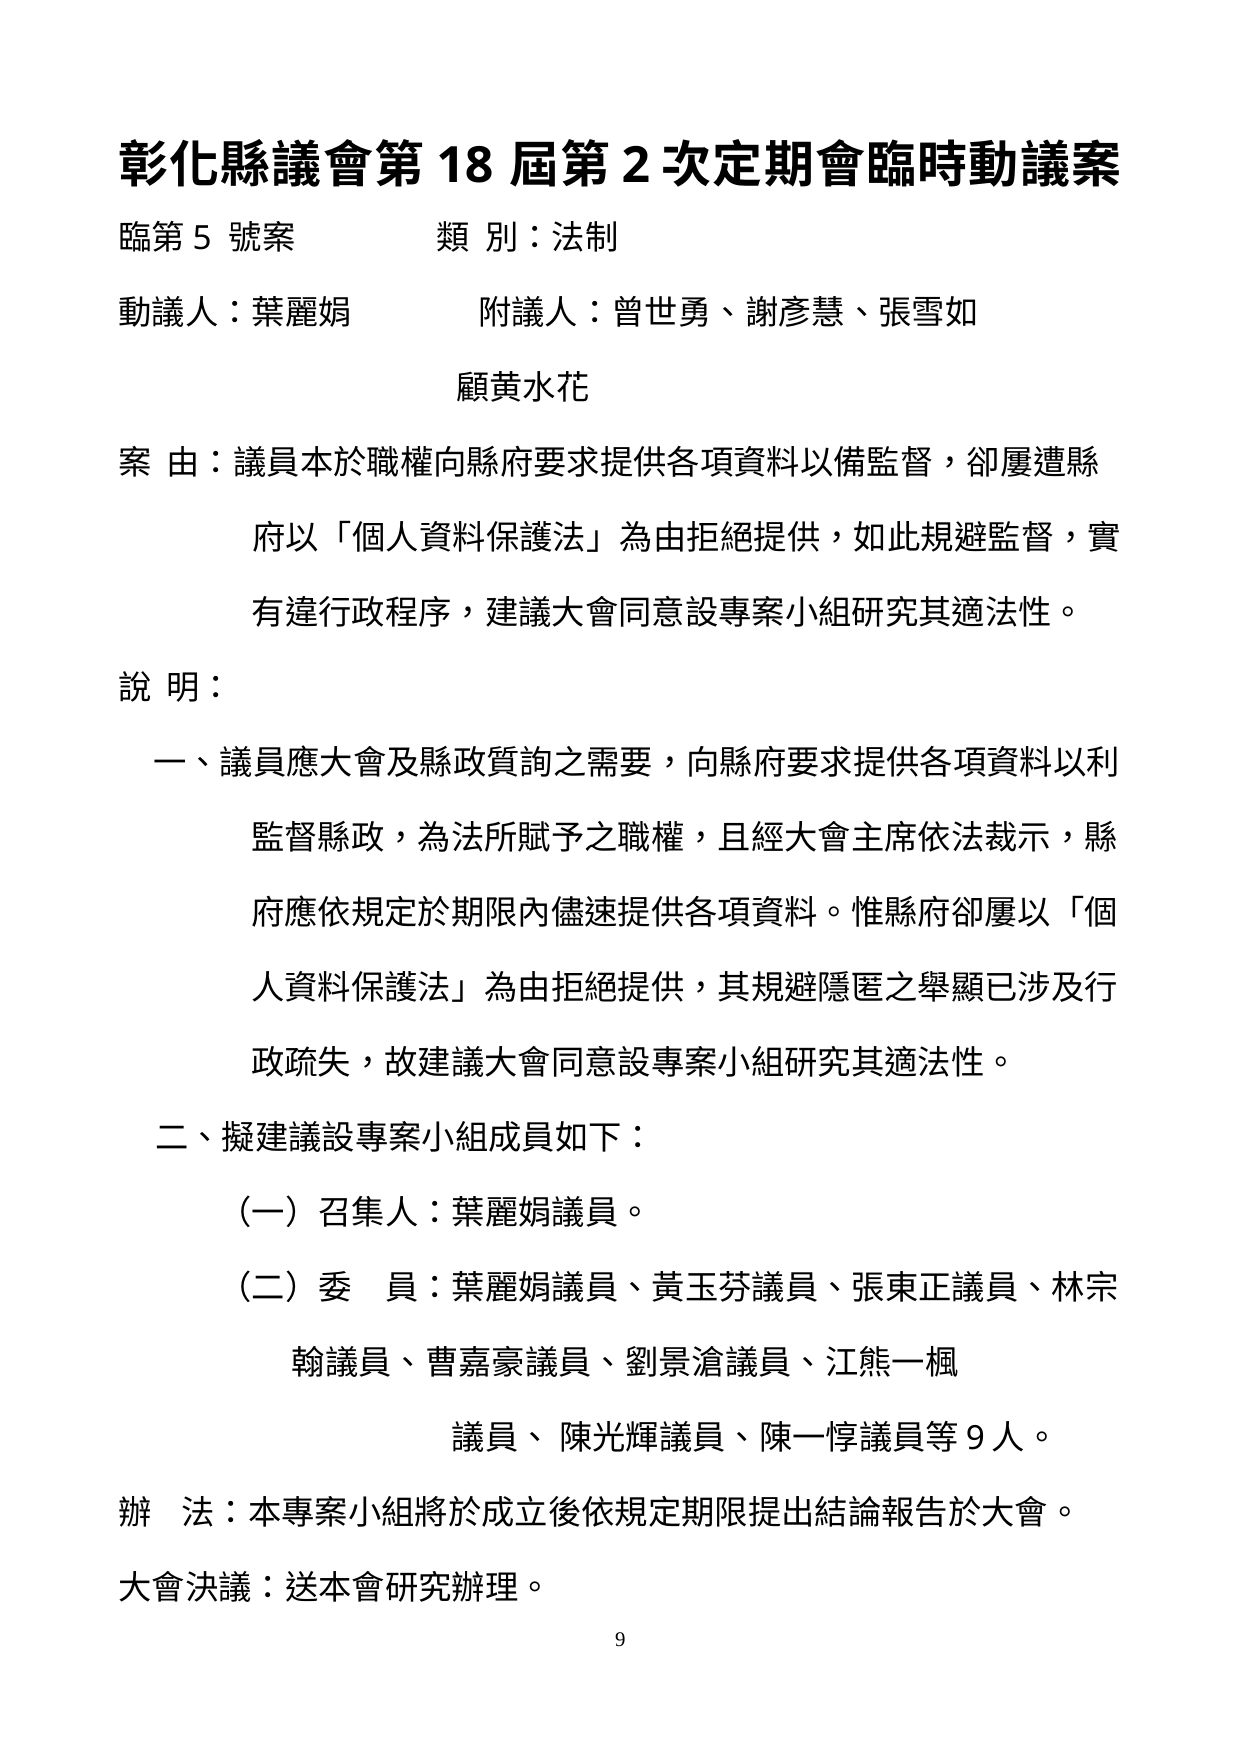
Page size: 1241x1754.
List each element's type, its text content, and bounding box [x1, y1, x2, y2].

text 議員、 陳光輝議員、陳一惇議員等9人。 [118, 1398, 1122, 1473]
text （二）委 員：葉麗娟議員、黃玉芬議員、張東正議員、林宗 [118, 1248, 1122, 1323]
text 大會決議：送本會研究辦理。 [118, 1548, 1122, 1623]
text 顧黄水花 [118, 348, 1122, 423]
text 一、議員應大會及縣政質詢之需要，向縣府要求提供各項資料以利監督縣政，為法所賦予之職權，且經大會主席依法裁示，縣府應依規定於期限內儘速提供各項資料。惟縣府卻屢以「個人資料保護法」為由拒絕提供，其規避隱匿之舉顯已涉及行政疏失，故建議大會同意設專案小組研究其適法性。 [118, 723, 1122, 1098]
text （一）召集人：葉麗娟議員。 [118, 1173, 1122, 1248]
text 府以「個人資料保護法」為由拒絕提供，如此規避監督，實有違行政程序，建議大會同意設專案小組研究其適法性。 [118, 498, 1122, 648]
text 二、擬建議設專案小組成員如下： [118, 1098, 1122, 1173]
text 翰議員、曹嘉豪議員、劉景滄議員、江熊一楓 [118, 1323, 1122, 1398]
text 彰化縣議會第18 屆第2次定期會臨時動議案 [118, 123, 1122, 198]
text 動議人：葉麗娟 附議人：曾世勇、謝彥慧、張雪如 [118, 273, 1122, 348]
text 說 明： [118, 648, 1122, 723]
text 案 由：議員本於職權向縣府要求提供各項資料以備監督，卻屢遭縣 [118, 423, 1122, 498]
text 臨第 5 號案 類 別：法制 [118, 198, 1122, 273]
text 辦 法：本專案小組將於成立後依規定期限提出結論報告於大會。 [118, 1473, 1122, 1548]
